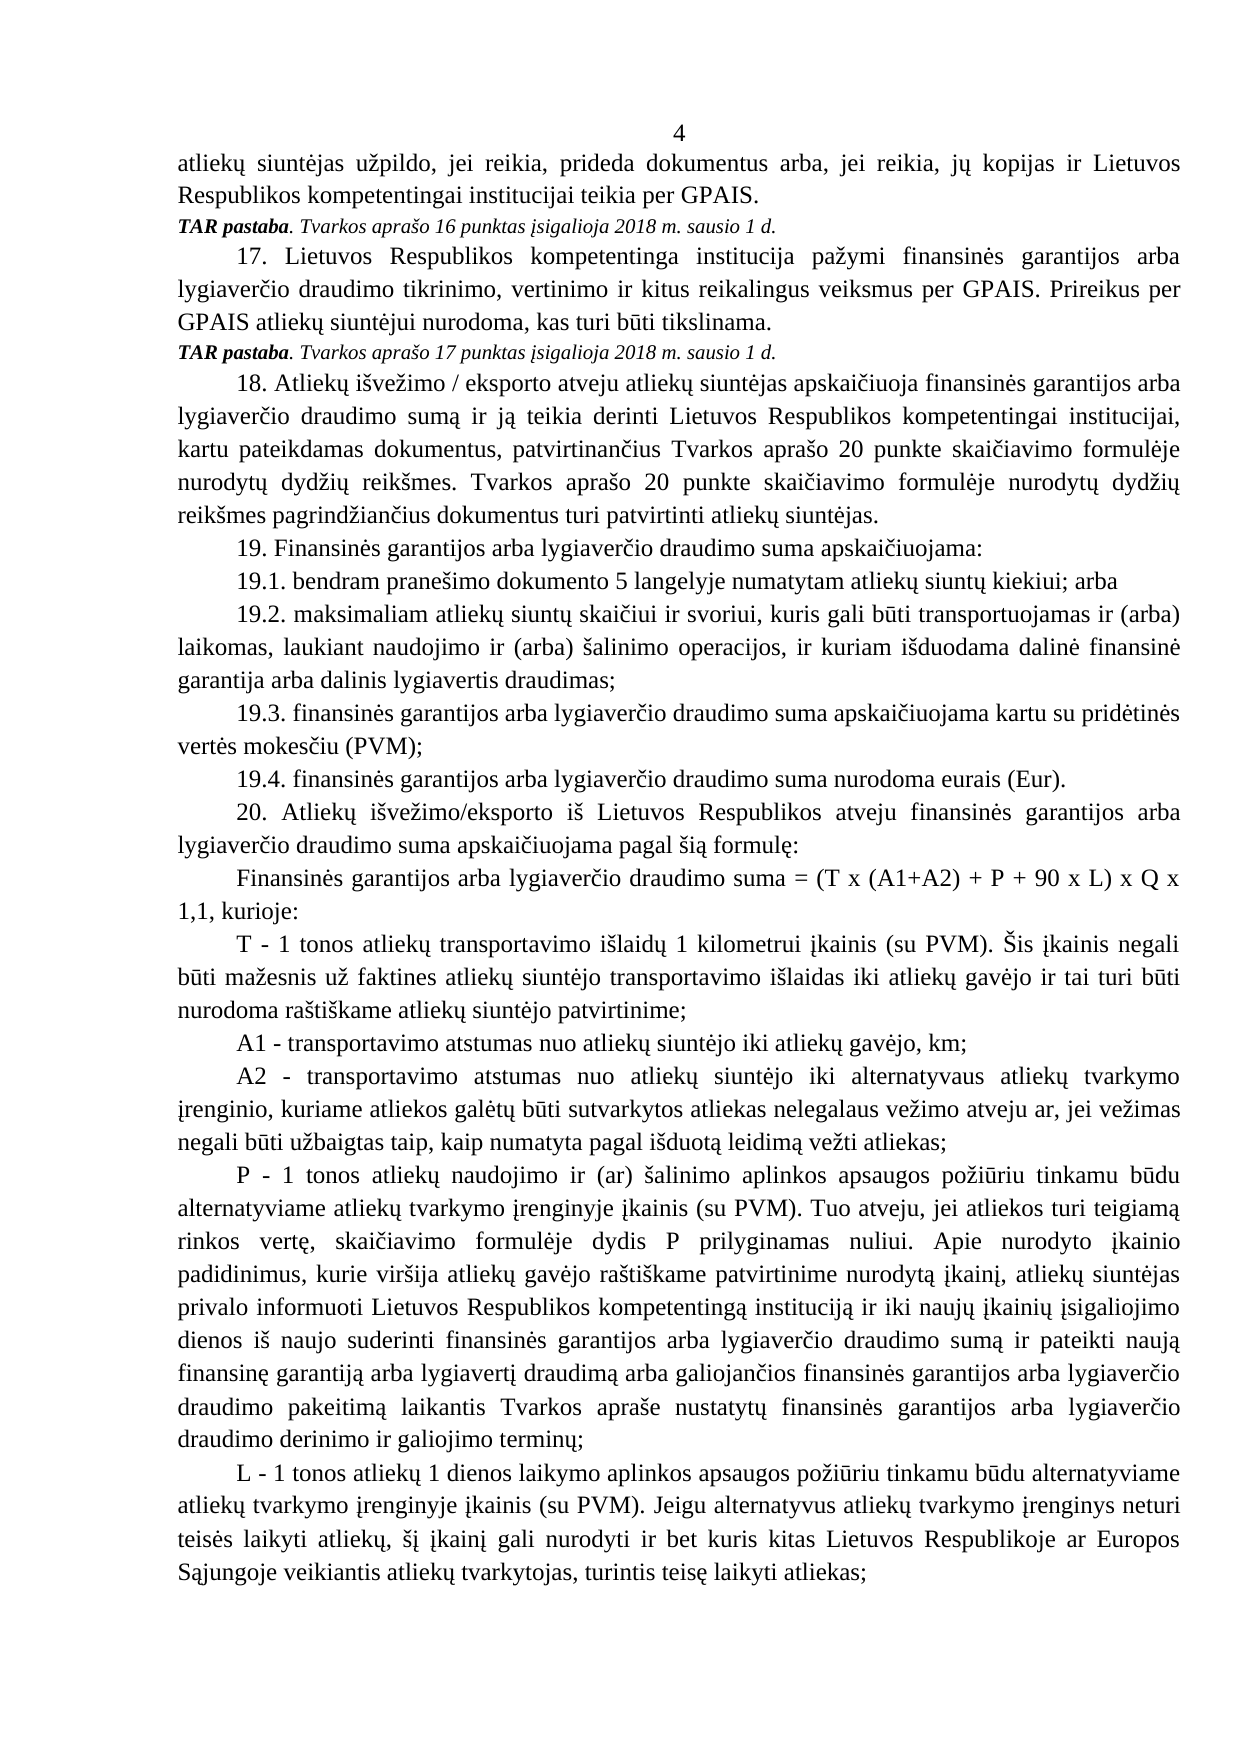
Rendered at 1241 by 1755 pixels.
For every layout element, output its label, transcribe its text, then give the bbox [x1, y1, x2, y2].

text 19. Finansinės garantijos arba lygiaverčio draudimo suma apskaičiuojama: [177, 533, 1181, 562]
text A1 - transportavimo atstumas nuo atliekų siuntėjo iki atliekų gavėjo, km; [177, 1028, 1181, 1057]
text Finansinės garantijos arba lygiaverčio draudimo suma = (T x (A1+A2) + P + 90 x L) x Q x 1,1, kurioje: [177, 863, 1181, 925]
text T - 1 tonos atliekų transportavimo išlaidų 1 kilometrui įkainis (su PVM). Šis įkainis negali būti mažesnis už faktines atliekų siuntėjo transportavimo išlaidas iki atliekų gavėjo ir tai turi būti nurodoma raštiškame atliekų siuntėjo patvirtinime; [177, 929, 1181, 1024]
text A2 - transportavimo atstumas nuo atliekų siuntėjo iki alternatyvaus atliekų tvarkymo įrenginio, kuriame atliekos galėtų būti sutvarkytos atliekas nelegalaus vežimo atveju ar, jei vežimas negali būti užbaigtas taip, kaip numatyta pagal išduotą leidimą vežti atliekas; [177, 1061, 1181, 1156]
text 20. Atliekų išvežimo/eksporto iš Lietuvos Respublikos atveju finansinės garantijos arba lygiaverčio draudimo suma apskaičiuojama pagal šią formulę: [177, 797, 1181, 859]
text 19.2. maksimaliam atliekų siuntų skaičiui ir svoriui, kuris gali būti transportuojamas ir (arba) laikomas, laukiant naudojimo ir (arba) šalinimo operacijos, ir kuriam išduodama dalinė finansinė garantija arba dalinis lygiavertis draudimas; [177, 599, 1181, 694]
text 19.3. finansinės garantijos arba lygiaverčio draudimo suma apskaičiuojama kartu su pridėtinės vertės mokesčiu (PVM); [177, 698, 1181, 760]
text P - 1 tonos atliekų naudojimo ir (ar) šalinimo aplinkos apsaugos požiūriu tinkamu būdu alternatyviame atliekų tvarkymo įrenginyje įkainis (su PVM). Tuo atveju, jei atliekos turi teigiamą rinkos vertę, skaičiavimo formulėje dydis P prilyginamas nuliui. Apie nurodyto įkainio padidinimus, kurie viršija atliekų gavėjo raštiškame patvirtinime nurodytą įkainį, atliekų siuntėjas privalo informuoti Lietuvos Respublikos kompetentingą instituciją ir iki naujų įkainių įsigaliojimo dienos iš naujo suderinti finansinės garantijos arba lygiaverčio draudimo sumą ir pateikti naują finansinę garantiją arba lygiavertį draudimą arba galiojančios finansinės garantijos arba lygiaverčio draudimo pakeitimą laikantis Tvarkos apraše nustatytų finansinės garantijos arba lygiaverčio draudimo derinimo ir galiojimo terminų; [177, 1160, 1181, 1453]
text TAR pastaba. Tvarkos aprašo 17 punktas įsigalioja 2018 m. sausio 1 d. [177, 340, 1181, 364]
text 19.4. finansinės garantijos arba lygiaverčio draudimo suma nurodoma eurais (Eur). [177, 764, 1181, 793]
text atliekų siuntėjas užpildo, jei reikia, prideda dokumentus arba, jei reikia, jų kopijas ir Lietuvos Respublikos kompetentingai institucijai teikia per GPAIS. [177, 148, 1181, 209]
text 17. Lietuvos Respublikos kompetentinga institucija pažymi finansinės garantijos arba lygiaverčio draudimo tikrinimo, vertinimo ir kitus reikalingus veiksmus per GPAIS. Prireikus per GPAIS atliekų siuntėjui nurodoma, kas turi būti tikslinama. [177, 241, 1181, 336]
text L - 1 tonos atliekų 1 dienos laikymo aplinkos apsaugos požiūriu tinkamu būdu alternatyviame atliekų tvarkymo įrenginyje įkainis (su PVM). Jeigu alternatyvus atliekų tvarkymo įrenginys neturi teisės laikyti atliekų, šį įkainį gali nurodyti ir bet kuris kitas Lietuvos Respublikoje ar Europos Sąjungoje veikiantis atliekų tvarkytojas, turintis teisę laikyti atliekas; [177, 1458, 1181, 1585]
text 19.1. bendram pranešimo dokumento 5 langelyje numatytam atliekų siuntų kiekiui; arba [177, 566, 1181, 595]
text TAR pastaba. Tvarkos aprašo 16 punktas įsigalioja 2018 m. sausio 1 d. [177, 214, 1181, 238]
text 18. Atliekų išvežimo / eksporto atveju atliekų siuntėjas apskaičiuoja finansinės garantijos arba lygiaverčio draudimo sumą ir ją teikia derinti Lietuvos Respublikos kompetentingai institucijai, kartu pateikdamas dokumentus, patvirtinančius Tvarkos aprašo 20 punkte skaičiavimo formulėje nurodytų dydžių reikšmes. Tvarkos aprašo 20 punkte skaičiavimo formulėje nurodytų dydžių reikšmes pagrindžiančius dokumentus turi patvirtinti atliekų siuntėjas. [177, 368, 1181, 529]
